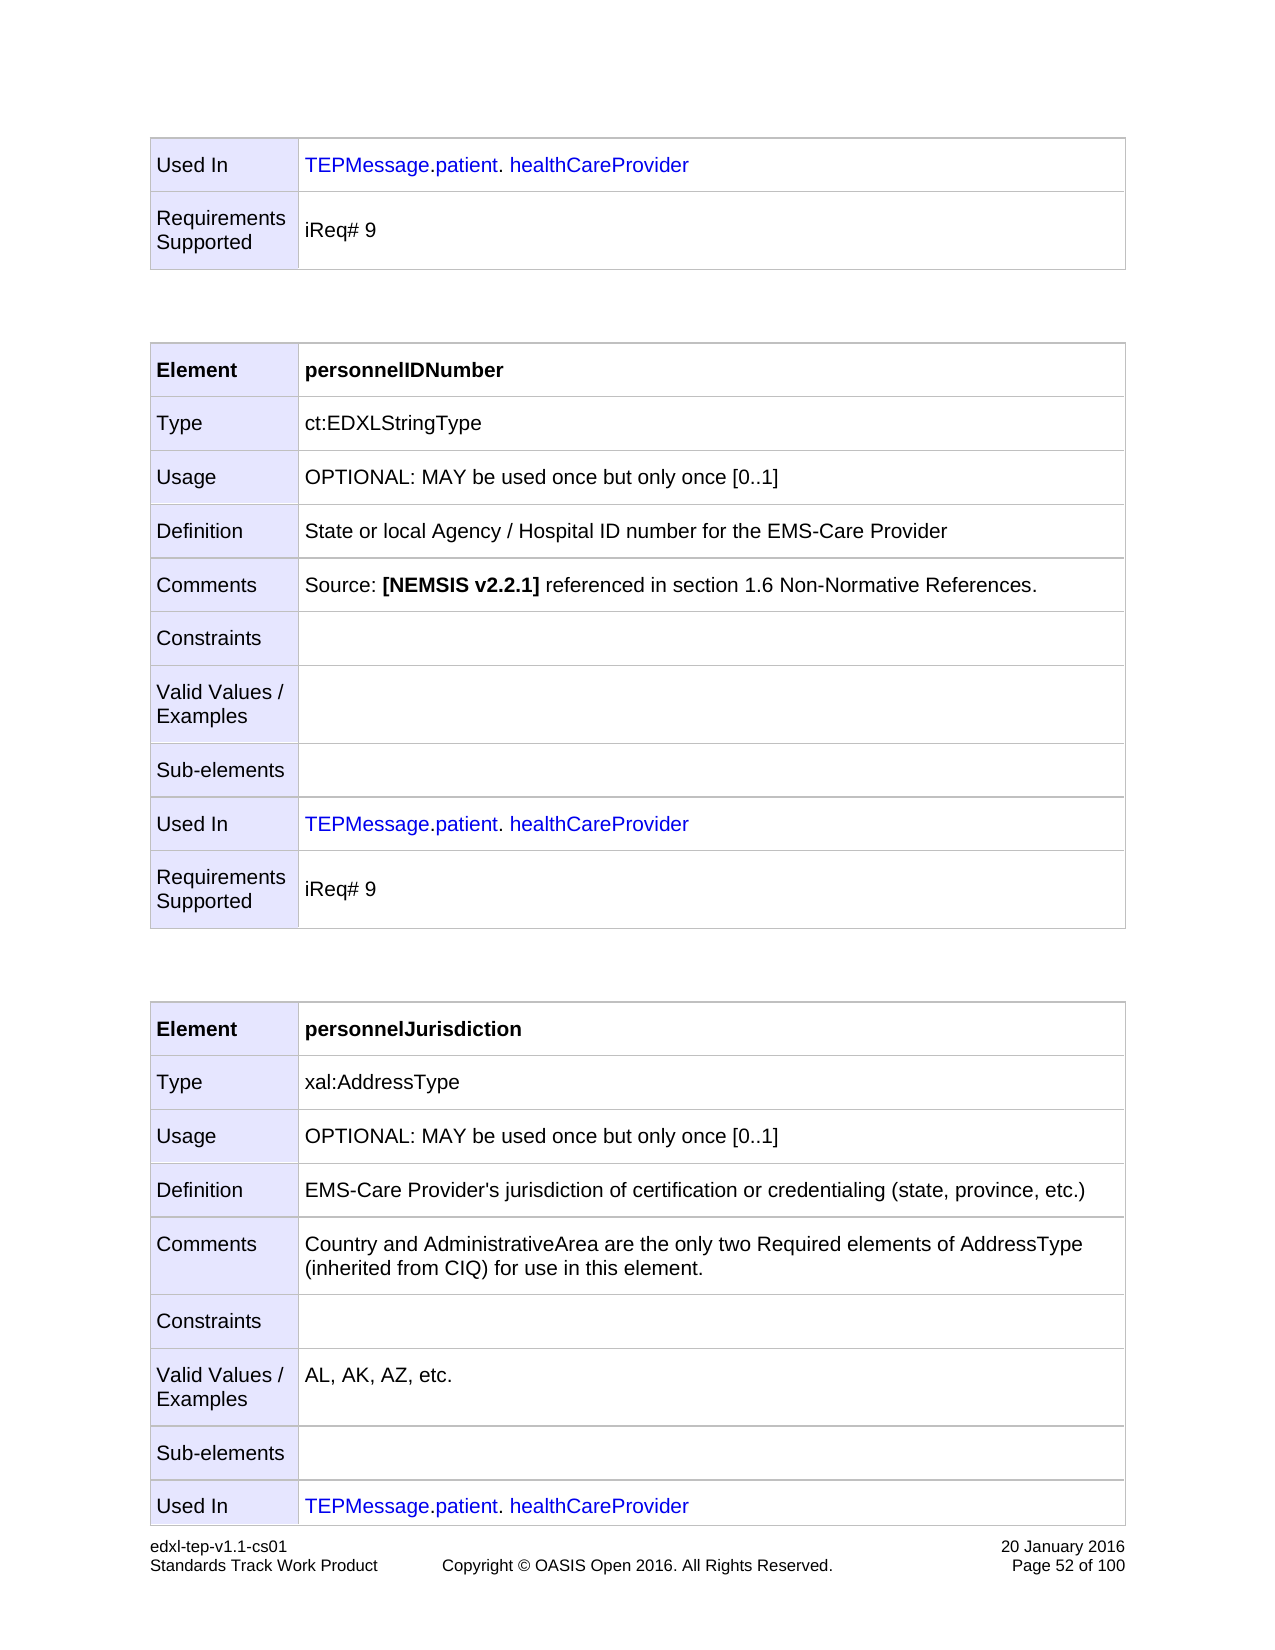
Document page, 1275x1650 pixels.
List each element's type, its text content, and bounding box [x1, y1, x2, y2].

table_header Element [151, 344, 298, 396]
table_cell Comments [151, 1218, 298, 1294]
table_cell Source: [NEMSIS v2.2.1] referenced in section 1.6 Non-Normative References. [299, 557, 1125, 611]
table_cell Comments [151, 559, 298, 611]
table_cell iReq# 9 [298, 850, 1125, 928]
table_cell Definition [151, 505, 298, 557]
table_cell iReq# 9 [298, 191, 1125, 269]
table_cell Sub-elements [151, 1427, 298, 1479]
table_cell Used In [151, 798, 298, 850]
table_cell Requirements Supported [151, 192, 298, 269]
table_cell TEPMessage.patient. healthCareProvider [299, 796, 1125, 850]
table_header Element [151, 1003, 298, 1055]
table_cell Constraints [151, 612, 298, 665]
table_cell Constraints [151, 1295, 298, 1348]
table_cell Usage [151, 1110, 298, 1162]
table_cell Requirements Supported [151, 851, 298, 928]
table_cell OPTIONAL: MAY be used once but only once [0..1] [299, 1109, 1125, 1162]
table_cell TEPMessage.patient. healthCareProvider [299, 1479, 1125, 1524]
table_header personnelIDNumber [299, 344, 1125, 396]
table_cell EMS-Care Provider's jurisdiction of certification or credentialing (state, province, etc.) [299, 1163, 1125, 1216]
table_cell xal:AddressType [299, 1055, 1125, 1109]
table_cell AL, AK, AZ, etc. [299, 1348, 1125, 1425]
table_header personnelJurisdiction [299, 1003, 1125, 1055]
table_cell [299, 1425, 1125, 1479]
table_cell State or local Agency / Hospital ID number for the EMS-Care Provider [299, 504, 1125, 557]
table_cell OPTIONAL: MAY be used once but only once [0..1] [299, 450, 1125, 503]
table_cell Usage [151, 451, 298, 503]
table_cell Valid Values / Examples [151, 666, 298, 742]
table_cell [299, 743, 1125, 796]
table_cell Country and AdministrativeArea are the only two Required elements of AddressType (inherited from CIQ) for use in this element. [299, 1216, 1125, 1294]
table_cell [299, 665, 1125, 742]
table_cell Sub-elements [151, 744, 298, 796]
table_cell [299, 611, 1125, 665]
table_cell Valid Values / Examples [151, 1349, 298, 1425]
table_cell [299, 1294, 1125, 1348]
table_cell Definition [151, 1164, 298, 1216]
table_cell ct:EDXLStringType [299, 396, 1125, 450]
table_cell Used In [151, 139, 298, 191]
table_cell Type [151, 397, 298, 450]
table_cell TEPMessage.patient. healthCareProvider [299, 139, 1125, 191]
table_cell Used In [151, 1481, 298, 1524]
table_cell Type [151, 1056, 298, 1109]
